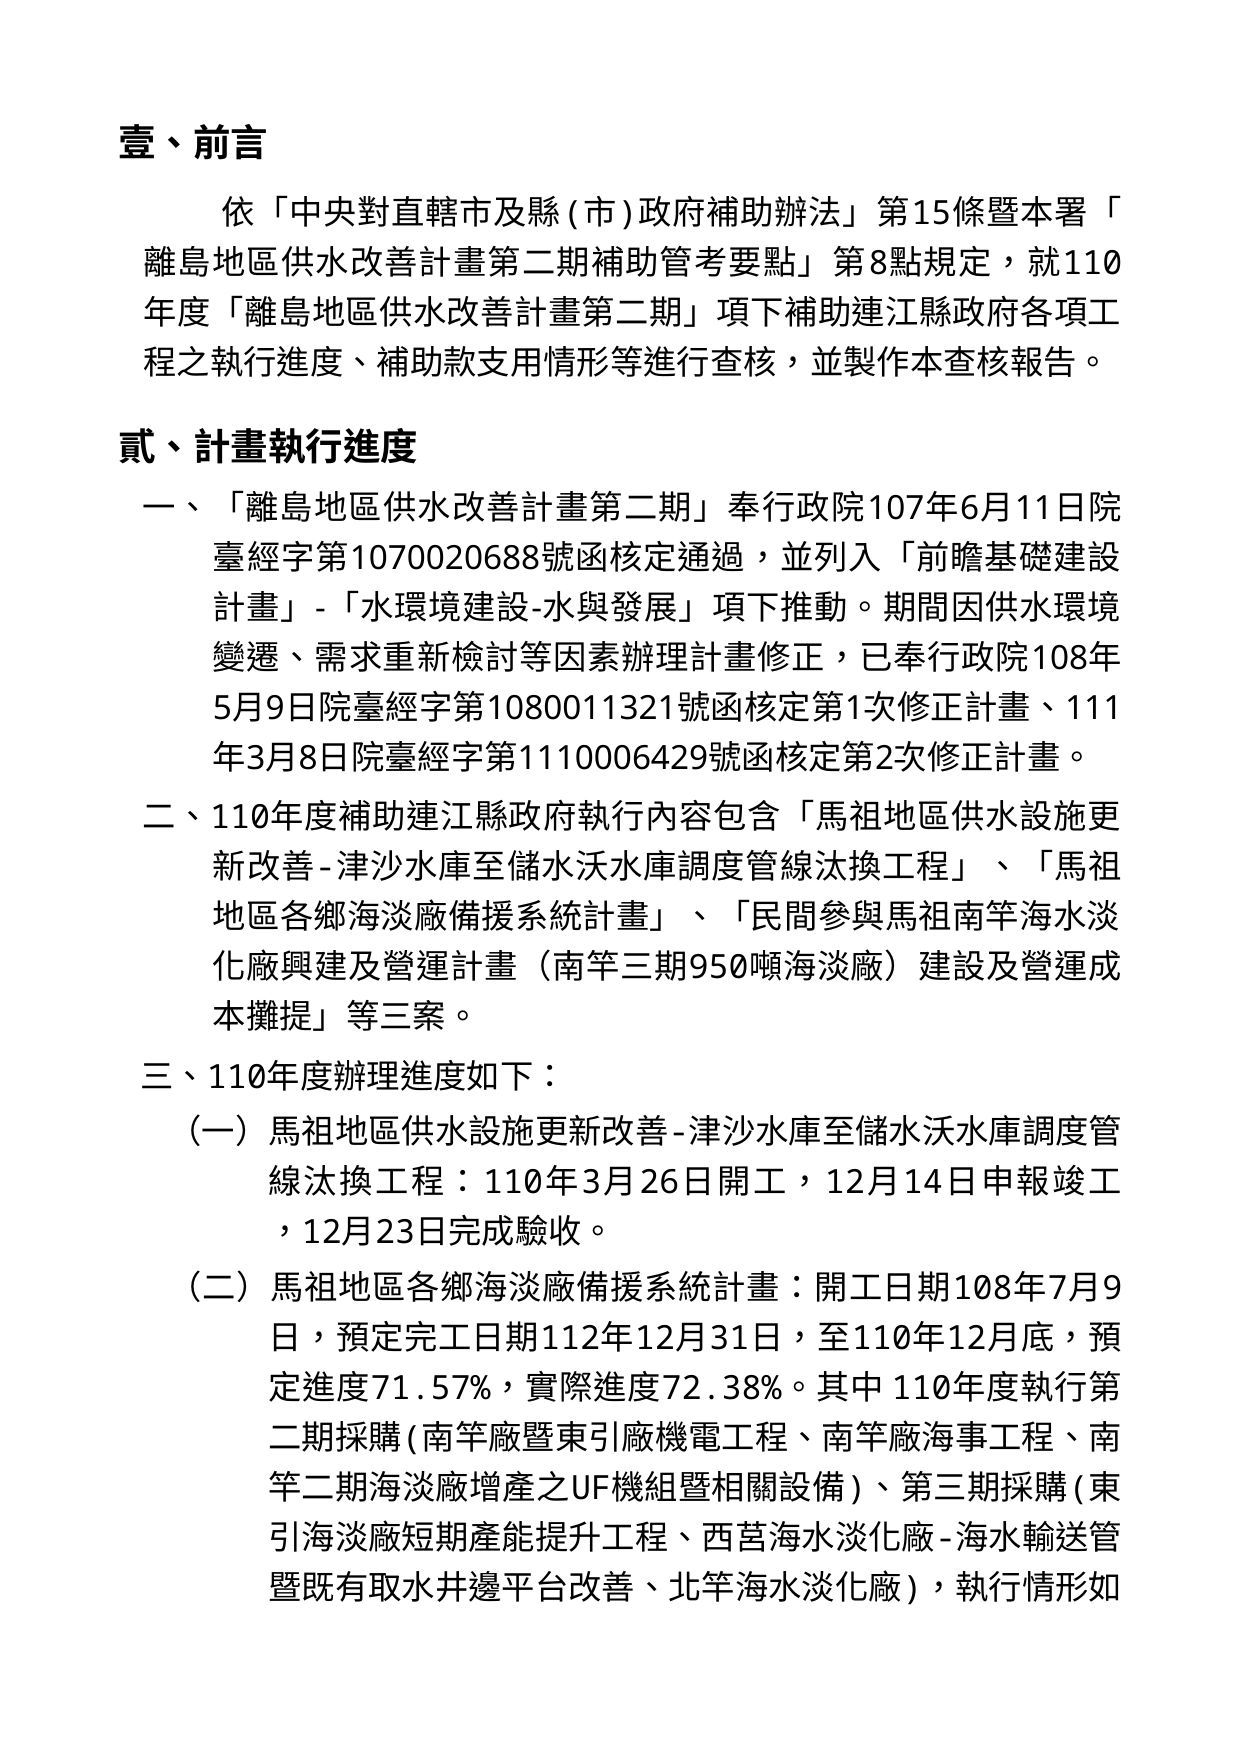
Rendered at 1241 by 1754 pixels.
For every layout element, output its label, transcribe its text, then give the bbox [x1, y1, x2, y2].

text （一）馬祖地區供水設施更新改善-津沙水庫至儲水沃水庫調度管線汰換工程：110年3月26日開工，12月14日申報竣工，12月23日完成驗收。 [168, 1104, 1122, 1254]
text 二、110年度補助連江縣政府執行內容包含「馬祖地區供水設施更新改善-津沙水庫至儲水沃水庫調度管線汰換工程」、「馬祖地區各鄉海淡廠備援系統計畫」、「民間參與馬祖南竿海水淡化廠興建及營運計畫（南竿三期950噸海淡廠）建設及營運成本攤提」等三案。 [142, 789, 1122, 1039]
text （二）馬祖地區各鄉海淡廠備援系統計畫：開工日期108年7月9日，預定完工日期112年12月31日，至110年12月底，預定進度71.57%，實際進度72.38%。其中 110年度執行第二期採購(南竿廠暨東引廠機電工程、南竿廠海事工程、南竿二期海淡廠增產之UF機組暨相關設備)、第三期採購(東引海淡廠短期產能提升工程、西莒海水淡化廠-海水輸送管暨既有取水井邊平台改善、北竿海水淡化廠)，執行情形如 [168, 1259, 1122, 1609]
text 一、「離島地區供水改善計畫第二期」奉行政院107年6月11日院臺經字第1070020688號函核定通過，並列入「前瞻基礎建設計畫」-「水環境建設-水與發展」項下推動。期間因供水環境變遷、需求重新檢討等因素辦理計畫修正，已奉行政院108年5月9日院臺經字第1080011321號函核定第1次修正計畫、111年3月8日院臺經字第1110006429號函核定第2次修正計畫。 [142, 479, 1122, 779]
text 貳、計畫執行進度 [118, 422, 1122, 470]
text 依「中央對直轄市及縣(市)政府補助辦法」第15條暨本署「離島地區供水改善計畫第二期補助管考要點」第8點規定，就110年度「離島地區供水改善計畫第二期」項下補助連江縣政府各項工程之執行進度、補助款支用情形等進行查核，並製作本查核報告。 [143, 185, 1122, 385]
text 三、110年度辦理進度如下： [140, 1048, 1122, 1098]
text 壹、前言 [118, 118, 1122, 166]
